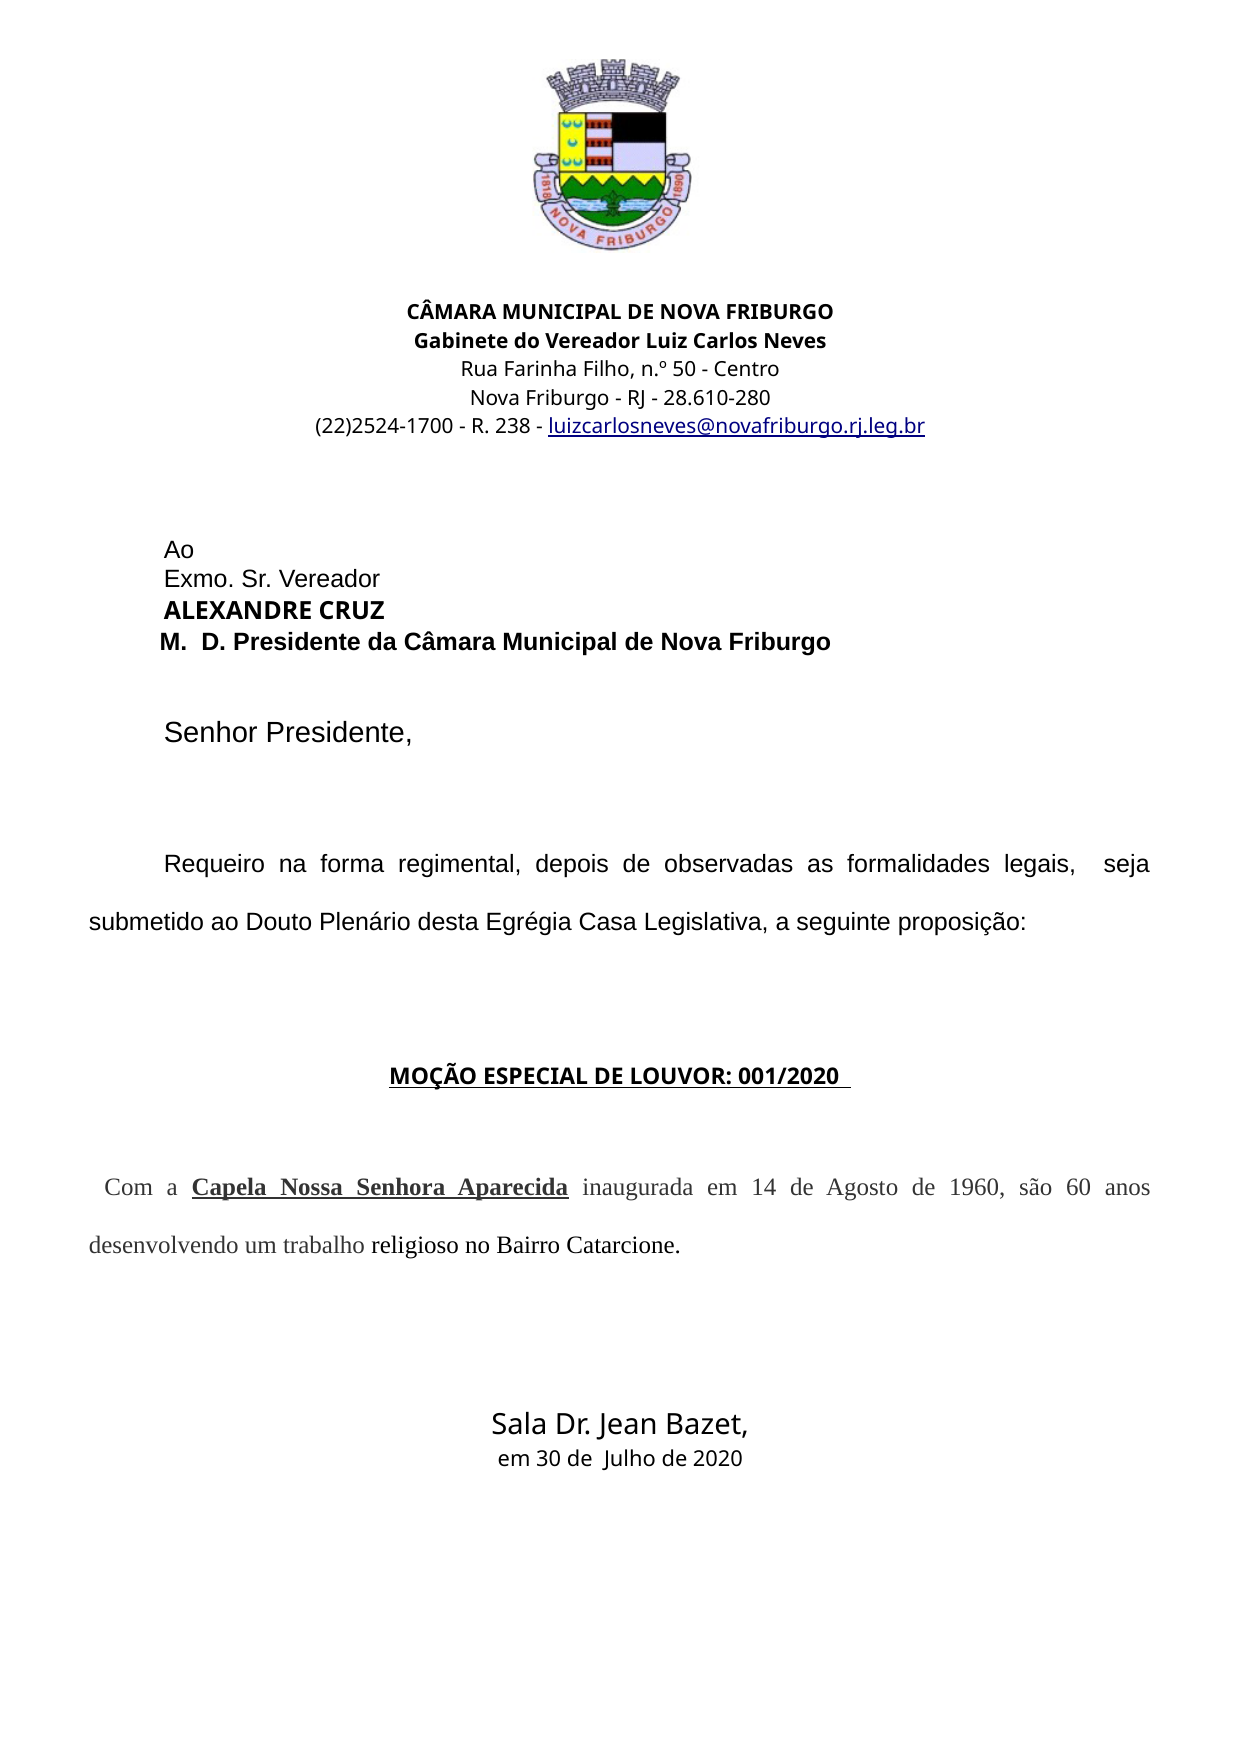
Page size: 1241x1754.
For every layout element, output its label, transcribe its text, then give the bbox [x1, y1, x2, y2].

text MOÇÃO ESPECIAL DE LOUVOR: 001/2020 [88, 1060, 1152, 1092]
text Senhor Presidente, [126, 715, 1152, 749]
text Exmo. Sr. Vereador [88, 564, 1152, 593]
list D. Presidente da Câmara Municipal de Nova Friburgo [159, 627, 1152, 656]
text Nova Friburgo - RJ - 28.610-280 [88, 383, 1152, 411]
text Gabinete do Vereador Luiz Carlos Neves [88, 326, 1152, 354]
text (22)2524-1700 - R. 238 - luizcarlosneves@novafriburgo.rj.leg.br [88, 411, 1152, 440]
text Com a Capela Nossa Senhora Aparecida inaugurada em 14 de Agosto de 1960, são 60 anos desenvolvendo um trabalho religioso no Bairro Catarcione. [88, 1168, 1152, 1259]
text ALEXANDRE CRUZ [88, 593, 1152, 627]
text CÂMARA MUNICIPAL DE NOVA FRIBURGO [88, 297, 1152, 326]
text Rua Farinha Filho, n.º 50 - Centro [88, 354, 1152, 383]
text Sala Dr. Jean Bazet, [88, 1403, 1152, 1443]
text em 30 de Julho de 2020 [88, 1443, 1152, 1472]
picture [532, 59, 708, 253]
text Ao [88, 531, 1152, 564]
text Requeiro na forma regimental, depois de observadas as formalidades legais, seja submetido ao Douto Plenário desta Egrégia Casa Legislativa, a seguinte proposição: [88, 849, 1152, 936]
